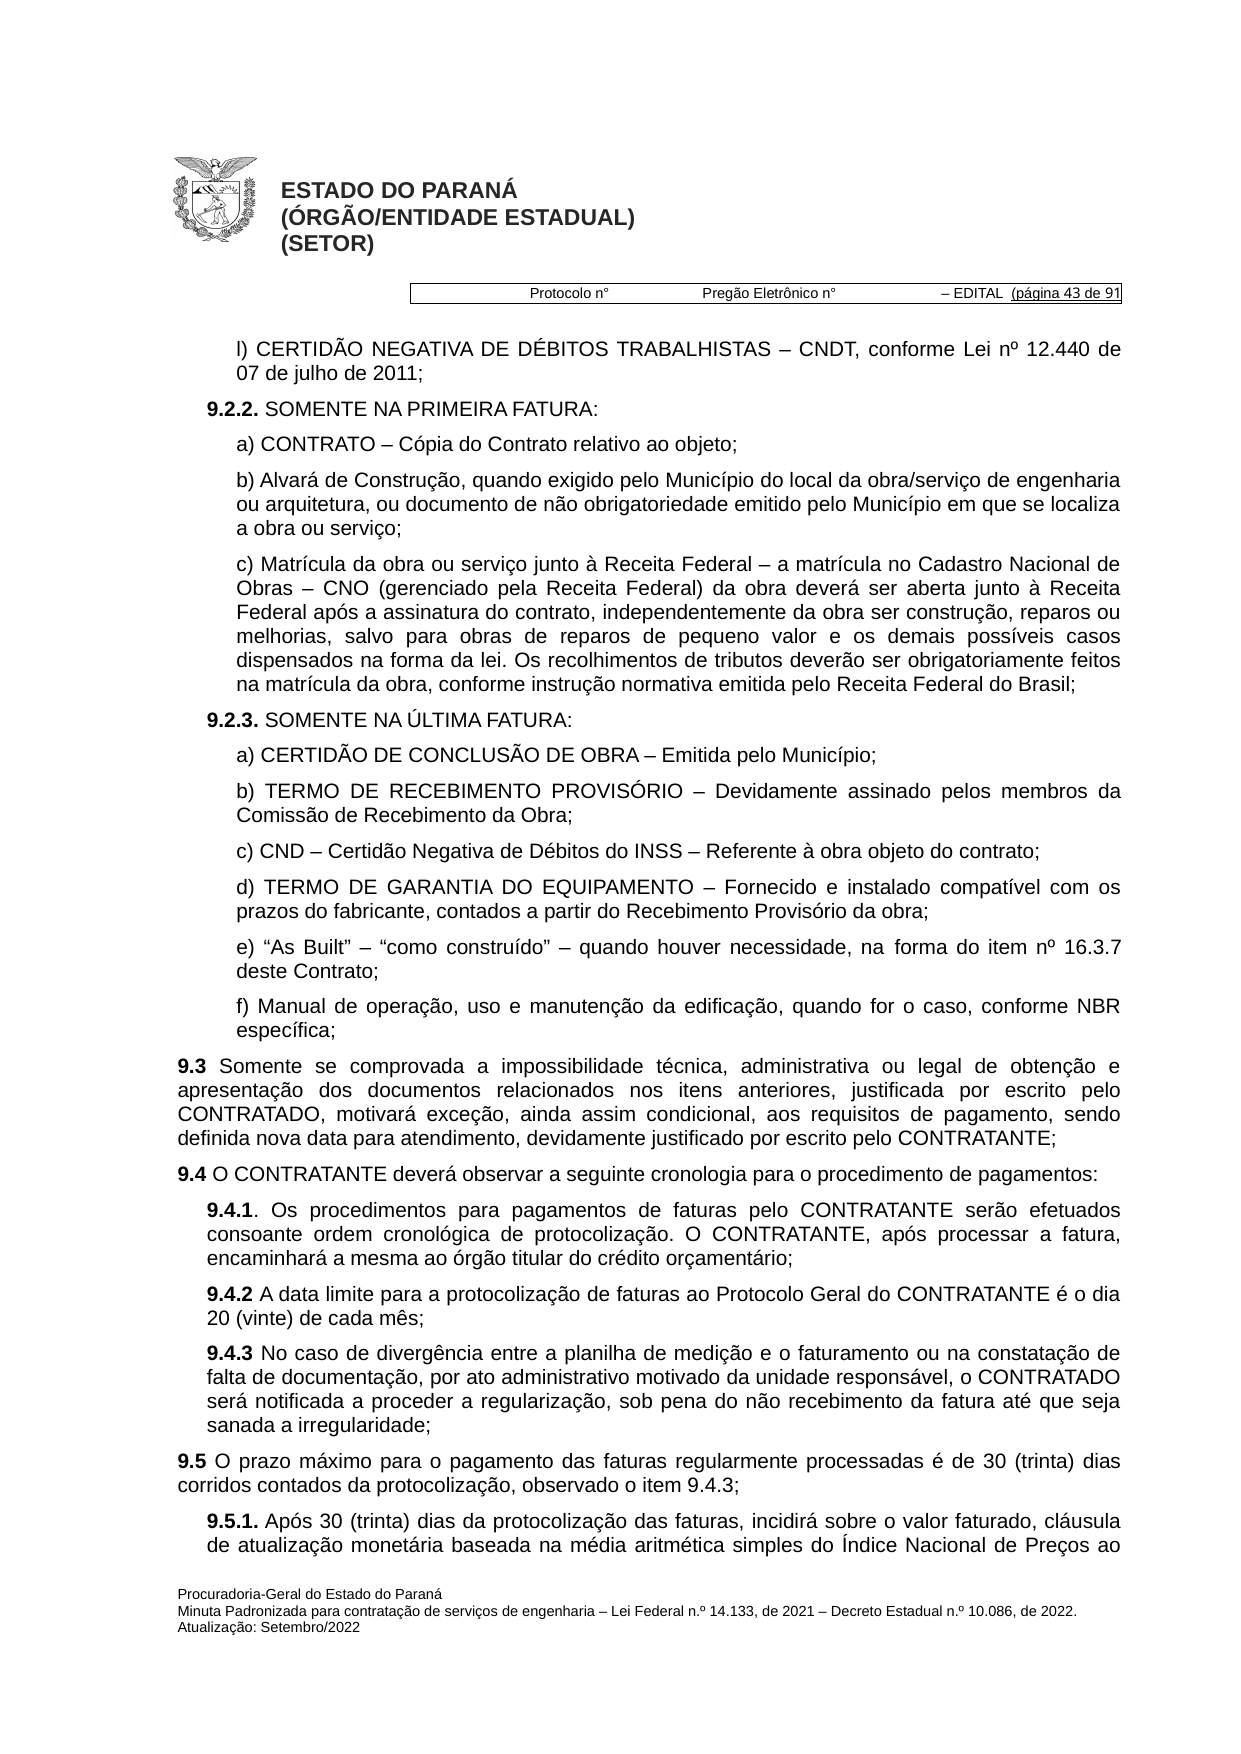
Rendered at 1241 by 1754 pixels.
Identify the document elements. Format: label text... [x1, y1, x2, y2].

text c) Matrícula da obra ou serviço junto à Receita Federal – a matrícula no Cadastro Nacional de Obras – CNO (gerenciado pela Receita Federal) da obra deverá ser aberta junto à Receita Federal após a assinatura do contrato, independentemente da obra ser construção, reparos ou melhorias, salvo para obras de reparos de pequeno valor e os demais possíveis casos dispensados na forma da lei. Os recolhimentos de tributos deverão ser obrigatoriamente feitos na matrícula da obra, conforme instrução normativa emitida pelo Receita Federal do Brasil; [236, 552, 1122, 696]
text 9.4.2 A data limite para a protocolização de faturas ao Protocolo Geral do CONTRATANTE é o dia 20 (vinte) de cada mês; [207, 1281, 1122, 1329]
text a) CONTRATO – Cópia do Contrato relativo ao objeto; [236, 432, 1122, 456]
text b) TERMO DE RECEBIMENTO PROVISÓRIO – Devidamente assinado pelos membros da Comissão de Recebimento da Obra; [236, 779, 1122, 827]
text c) CND – Certidão Negativa de Débitos do INSS – Referente à obra objeto do contrato; [236, 839, 1122, 863]
text f) Manual de operação, uso e manutenção da edificação, quando for o caso, conforme NBR específica; [236, 994, 1122, 1042]
text 9.4.3 No caso de divergência entre a planilha de medição e o faturamento ou na constatação de falta de documentação, por ato administrativo motivado da unidade responsável, o CONTRATADO será notificada a proceder a regularização, sob pena do não recebimento da fatura até que seja sanada a irregularidade; [207, 1341, 1122, 1437]
text d) TERMO DE GARANTIA DO EQUIPAMENTO – Fornecido e instalado compatível com os prazos do fabricante, contados a partir do Recebimento Provisório da obra; [236, 875, 1122, 923]
text 9.4 O CONTRATANTE deverá observar a seguinte cronologia para o procedimento de pagamentos: [177, 1162, 1122, 1186]
text l) CERTIDÃO NEGATIVA DE DÉBITOS TRABALHISTAS – CNDT, conforme Lei nº 12.440 de 07 de julho de 2011; [236, 337, 1122, 384]
picture [172, 156, 259, 243]
text 9.3 Somente se comprovada a impossibilidade técnica, administrativa ou legal de obtenção e apresentação dos documentos relacionados nos itens anteriores, justificada por escrito pelo CONTRATADO, motivará exceção, ainda assim condicional, aos requisitos de pagamento, sendo definida nova data para atendimento, devidamente justificado por escrito pelo CONTRATANTE; [177, 1054, 1122, 1150]
text 9.4.1. Os procedimentos para pagamentos de faturas pelo CONTRATANTE serão efetuados consoante ordem cronológica de protocolização. O CONTRATANTE, após processar a fatura, encaminhará a mesma ao órgão titular do crédito orçamentário; [207, 1198, 1122, 1269]
text a) CERTIDÃO DE CONCLUSÃO DE OBRA – Emitida pelo Município; [236, 743, 1122, 767]
text e) “As Built” – “como construído” – quando houver necessidade, na forma do item nº 16.3.7 deste Contrato; [236, 934, 1122, 982]
text 9.5 O prazo máximo para o pagamento das faturas regularmente processadas é de 30 (trinta) dias corridos contados da protocolização, observado o item 9.4.3; [177, 1449, 1122, 1497]
text 9.2.3. SOMENTE NA ÚLTIMA FATURA: [207, 707, 1122, 731]
text 9.2.2. SOMENTE NA PRIMEIRA FATURA: [207, 396, 1122, 420]
text b) Alvará de Construção, quando exigido pelo Município do local da obra/serviço de engenharia ou arquitetura, ou documento de não obrigatoriedade emitido pelo Município em que se localiza a obra ou serviço; [236, 468, 1122, 540]
text 9.5.1. Após 30 (trinta) dias da protocolização das faturas, incidirá sobre o valor faturado, cláusula de atualização monetária baseada na média aritmética simples do Índice Nacional de Preços ao [207, 1509, 1122, 1557]
